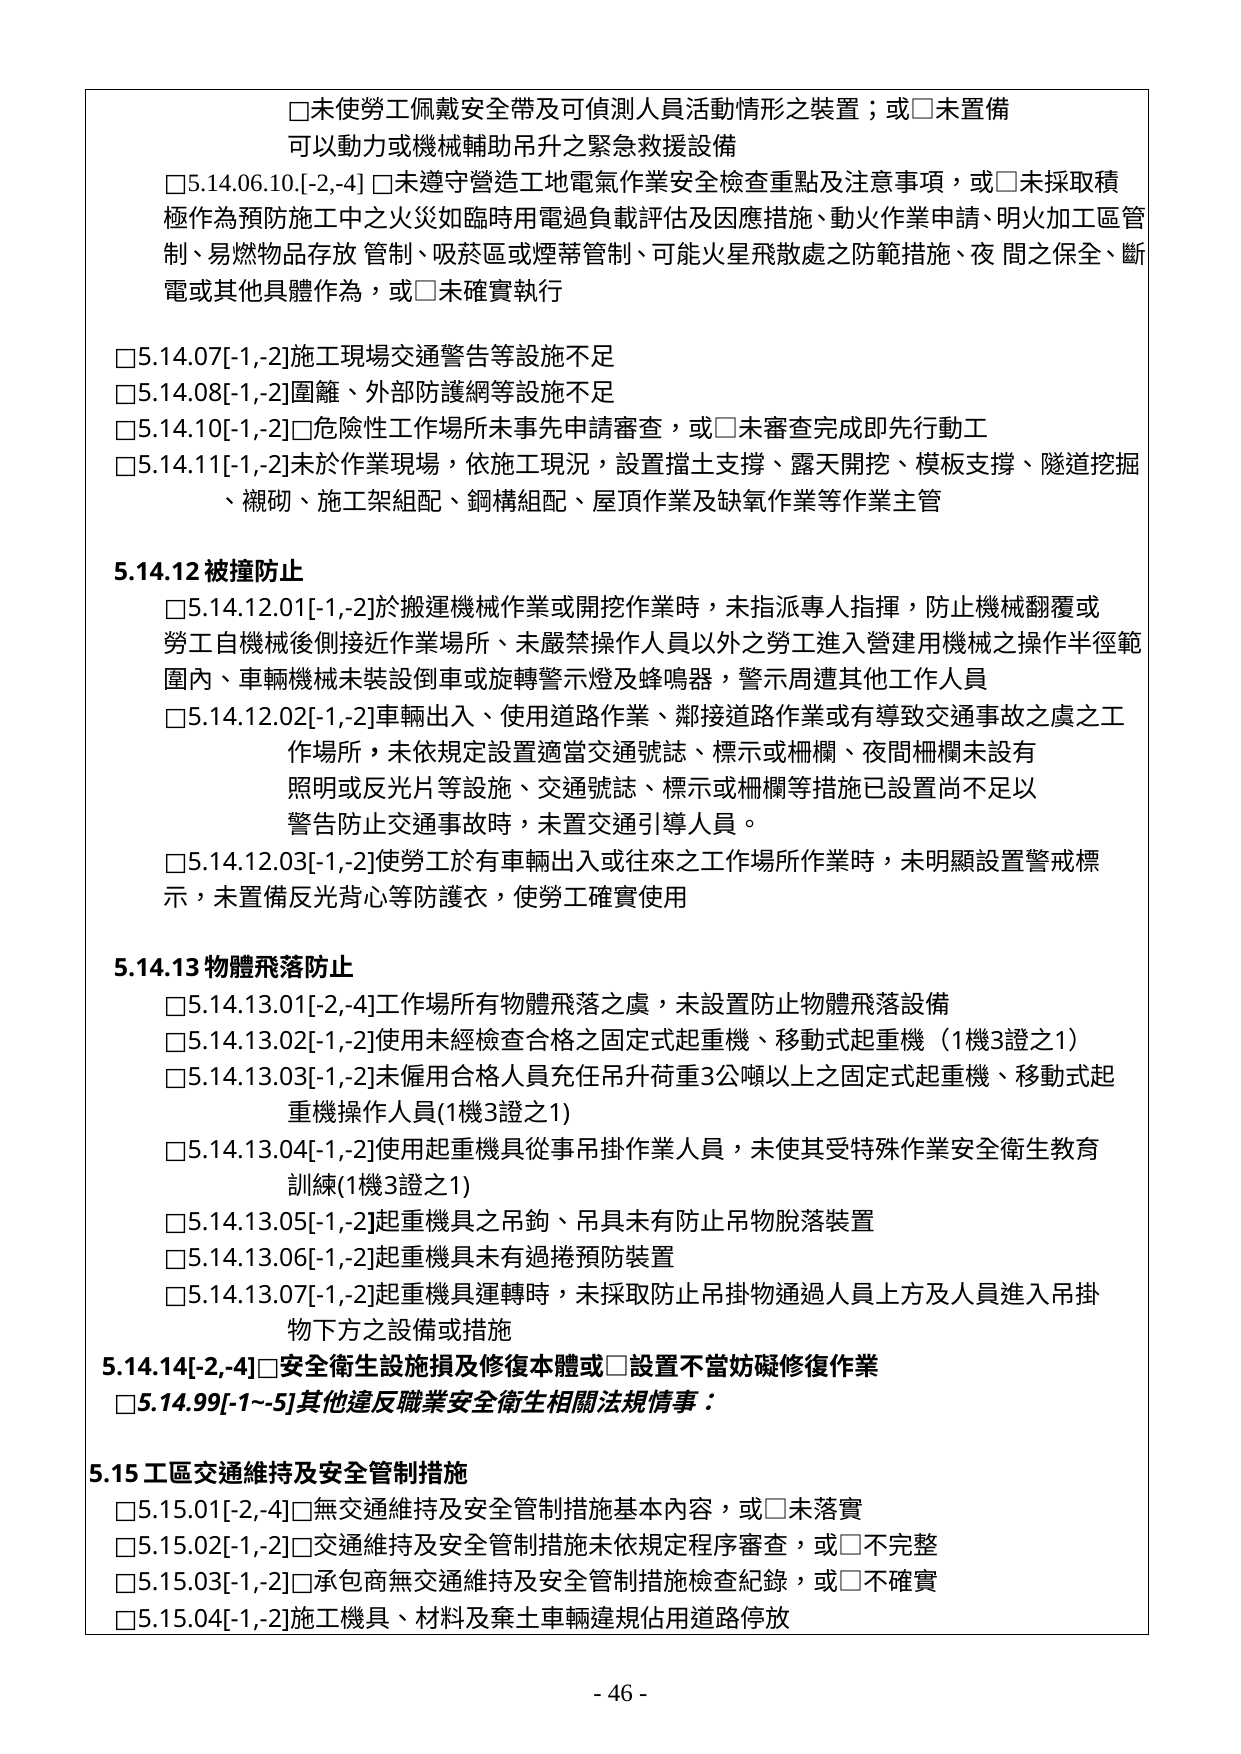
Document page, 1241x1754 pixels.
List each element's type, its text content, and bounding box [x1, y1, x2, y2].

table_cell □未使勞工佩戴安全帶及可偵測人員活動情形之裝置；或□未置備 可以動力或機械輔助吊升之緊急救援設備 □5.14.06.10.[-2,-4] □未遵守營造工地電氣作業安全檢查重點及注意事項，或□未採取積 極作為預防施工中之火災如臨時用電過負載評估及因應措施、動火作業申請、明火加工區管 制、易燃物品存放 管制、吸菸區或煙蒂管制、可能火星飛散處之防範措施、夜 間之保全、斷 電或其他具體作為，或□未確實執行 □5.14.07[-1,-2]施工現場交通警告等設施不足 □5.14.08[-1,-2]圍籬、外部防護網等設施不足 □5.14.10[-1,-2]□危險性工作場所未事先申請審查，或□未審查完成即先行動工 □5.14.11[-1,-2]未於作業現場，依施工現況，設置擋土支撐、露天開挖、模板支撐、隧道挖掘 、襯砌、施工架組配、鋼構組配、屋頂作業及缺氧作業等作業主管 5.14.12被撞防止 □5.14.12.01[-1,-2]於搬運機械作業或開挖作業時，未指派專人指揮，防止機械翻覆或 勞工自機械後側接近作業場所、未嚴禁操作人員以外之勞工進入營建用機械之操作半徑範圍內、車輛機械未裝設倒車或旋轉警示燈及蜂鳴器，警示周遭其他工作人員 □5.14.12.02[-1,-2]車輛出入、使用道路作業、鄰接道路作業或有導致交通事故之虞之工 作場所，未依規定設置適當交通號誌、標示或柵欄、夜間柵欄未設有 照明或反光片等設施、交通號誌、標示或柵欄等措施已設置尚不足以 警告防止交通事故時，未置交通引導人員。 □5.14.12.03[-1,-2]使勞工於有車輛出入或往來之工作場所作業時，未明顯設置警戒標 示，未置備反光背心等防護衣，使勞工確實使用 5.14.13物體飛落防止 □5.14.13.01[-2,-4]工作場所有物體飛落之虞，未設置防止物體飛落設備 □5.14.13.02[-1,-2]使用未經檢查合格之固定式起重機、移動式起重機（1機3證之1） □5.14.13.03[-1,-2]未僱用合格人員充任吊升荷重3公噸以上之固定式起重機、移動式起 重機操作人員(1機3證之1) □5.14.13.04[-1,-2]使用起重機具從事吊掛作業人員，未使其受特殊作業安全衛生教育 訓練(1機3證之1) □5.14.13.05[-1,-2]起重機具之吊鉤、吊具未有防止吊物脫落裝置 □5.14.13.06[-1,-2]起重機具未有過捲預防裝置 □5.14.13.07[-1,-2]起重機具運轉時，未採取防止吊掛物通過人員上方及人員進入吊掛 物下方之設備或措施 5.14.14[-2,-4]□安全衛生設施損及修復本體或□設置不當妨礙修復作業 □5.14.99[-1~-5]其他違反職業安全衛生相關法規情事： 5.15工區交通維持及安全管制措施 □5.15.01[-2,-4]□無交通維持及安全管制措施基本內容，或□未落實 □5.15.02[-1,-2]□交通維持及安全管制措施未依規定程序審查，或□不完整 □5.15.03[-1,-2]□承包商無交通維持及安全管制措施檢查紀錄，或□不確實 □5.15.04[-1,-2]施工機具、材料及棄土車輛違規佔用道路停放 [86, 90, 1148, 1634]
